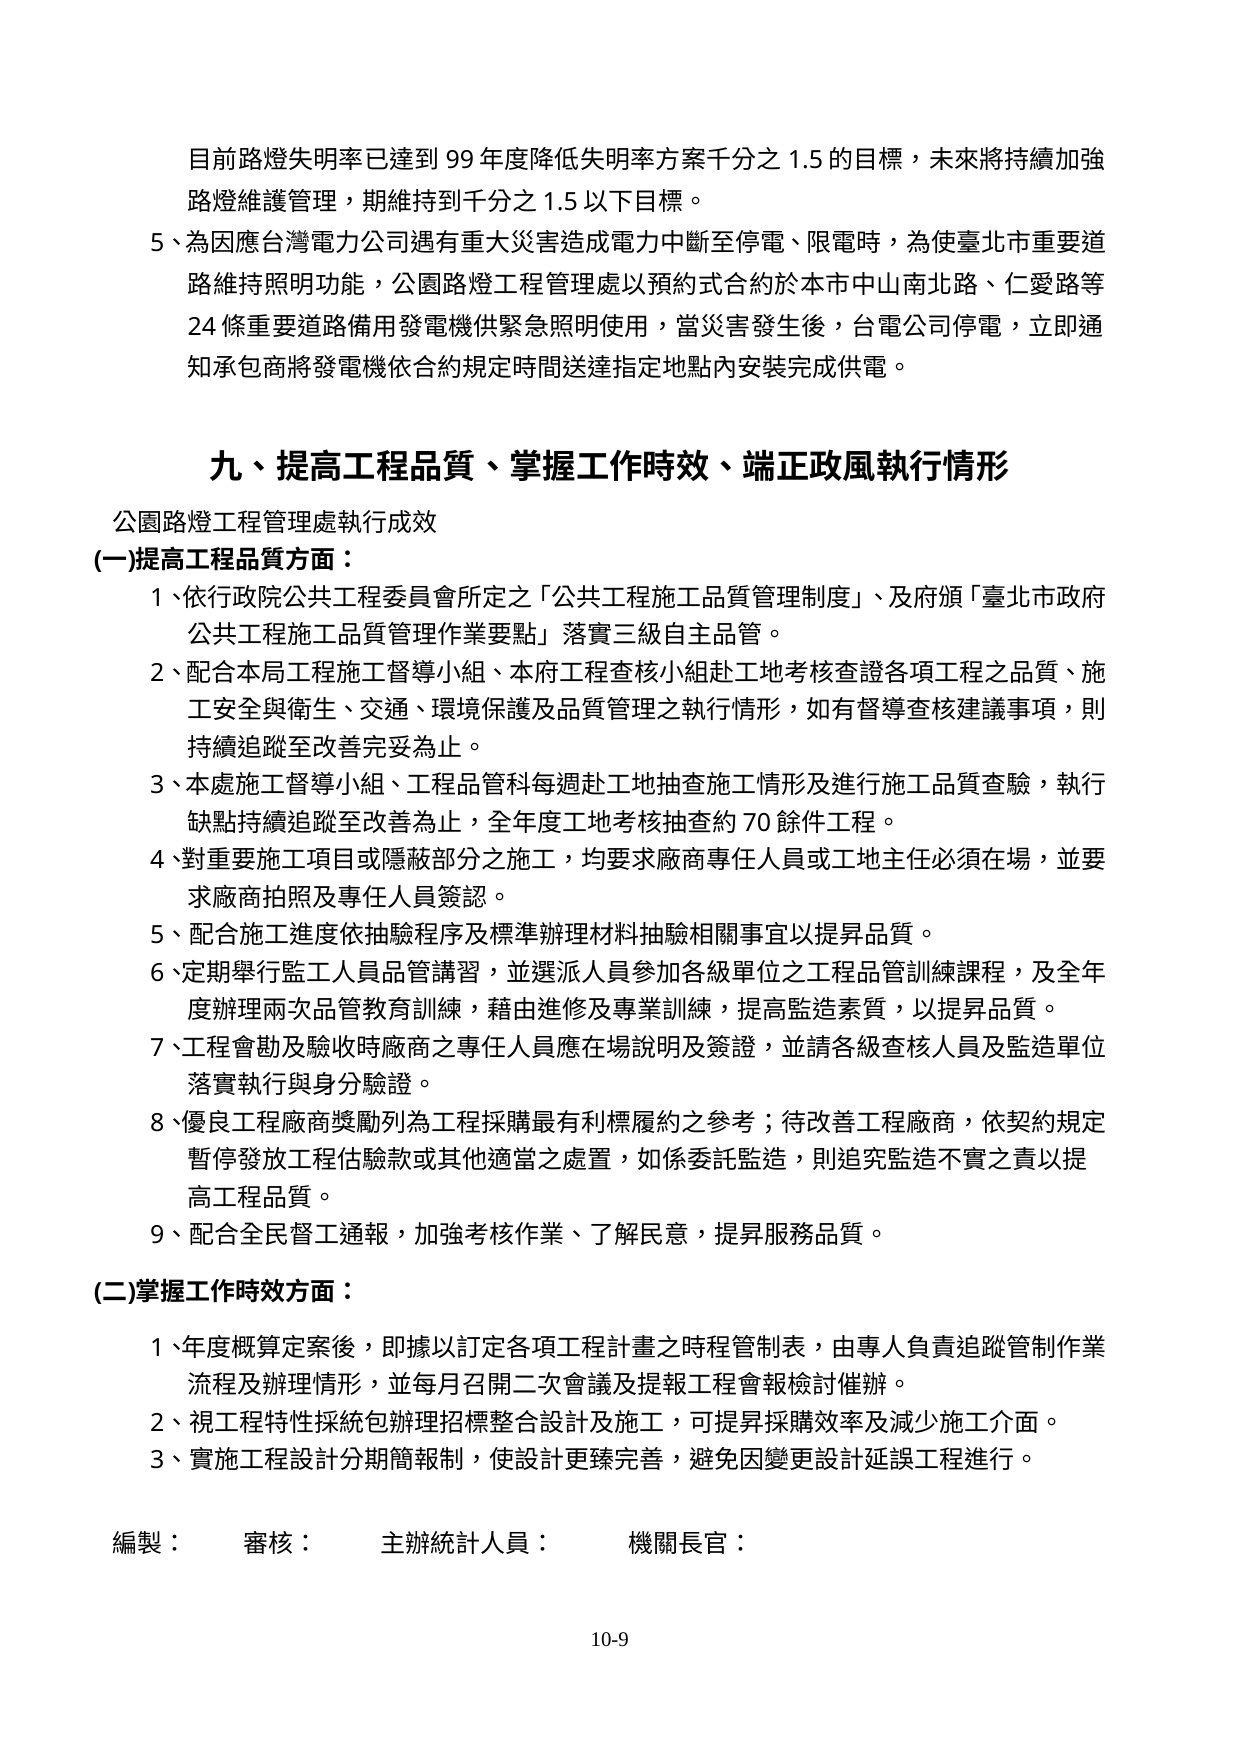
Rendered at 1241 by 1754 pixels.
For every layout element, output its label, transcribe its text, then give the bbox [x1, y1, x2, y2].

text 1、依行政院公共工程委員會所定之「公共工程施工品質管理制度」、及府頒「臺北市政府公共工程施工品質管理作業要點」落實三級自主品管。 [150, 577, 1106, 652]
text 1、年度概算定案後，即據以訂定各項工程計畫之時程管制表，由專人負責追蹤管制作業流程及辦理情形，並每月召開二次會議及提報工程會報檢討催辦。 [150, 1327, 1106, 1402]
text 2、配合本局工程施工督導小組、本府工程查核小組赴工地考核查證各項工程之品質、施工安全與衛生、交通、環境保護及品質管理之執行情形，如有督導查核建議事項，則持續追蹤至改善完妥為止。 [150, 652, 1106, 764]
text 2、視工程特性採統包辦理招標整合設計及施工，可提昇採購效率及減少施工介面。 [150, 1402, 1106, 1439]
text 5、配合施工進度依抽驗程序及標準辦理材料抽驗相關事宜以提昇品質。 [150, 914, 1106, 952]
text (二)掌握工作時效方面： [94, 1270, 1106, 1308]
text 9、配合全民督工通報，加強考核作業、了解民意，提昇服務品質。 [150, 1214, 1106, 1252]
text 4、本市路燈由公園路燈工程管理處路燈工程隊負責維護管理，現有路燈為146,791盞，較88年底109,764盞增加37,027盞，平均增加率為3.37%，路燈一再增加，路燈的維護品質和要求也隨之日益提高，為提昇維護績效，每週實施路燈夜間巡修作業，目前路燈失明率已達到99年度降低失明率方案千分之1.5的目標，未來將持續加強路燈維護管理，期維持到千分之1.5以下目標。 [150, 135, 1106, 218]
text 公園路燈工程管理處執行成效 [112, 502, 1106, 539]
text 7、工程會勘及驗收時廠商之專任人員應在場說明及簽證，並請各級查核人員及監造單位落實執行與身分驗證。 [150, 1027, 1106, 1102]
text 九、提高工程品質、掌握工作時效、端正政風執行情形 [112, 427, 1106, 502]
text 6、定期舉行監工人員品管講習，並選派人員參加各級單位之工程品管訓練課程，及全年度辦理兩次品管教育訓練，藉由進修及專業訓練，提高監造素質，以提昇品質。 [150, 952, 1106, 1027]
text 5、為因應台灣電力公司遇有重大災害造成電力中斷至停電、限電時，為使臺北市重要道路維持照明功能，公園路燈工程管理處以預約式合約於本市中山南北路、仁愛路等24條重要道路備用發電機供緊急照明使用，當災害發生後，台電公司停電，立即通知承包商將發電機依合約規定時間送達指定地點內安裝完成供電。 [150, 218, 1106, 385]
text 3、本處施工督導小組、工程品管科每週赴工地抽查施工情形及進行施工品質查驗，執行缺點持續追蹤至改善為止，全年度工地考核抽查約70餘件工程。 [150, 764, 1106, 839]
text 4、對重要施工項目或隱蔽部分之施工，均要求廠商專任人員或工地主任必須在場，並要求廠商拍照及專任人員簽認。 [150, 839, 1106, 914]
text 3、實施工程設計分期簡報制，使設計更臻完善，避免因變更設計延誤工程進行。 [150, 1439, 1106, 1477]
text (一)提高工程品質方面： [94, 539, 1106, 577]
text 8、優良工程廠商獎勵列為工程採購最有利標履約之參考；待改善工程廠商，依契約規定暫停發放工程估驗款或其他適當之處置，如係委託監造，則追究監造不實之責以提高工程品質。 [150, 1102, 1106, 1214]
